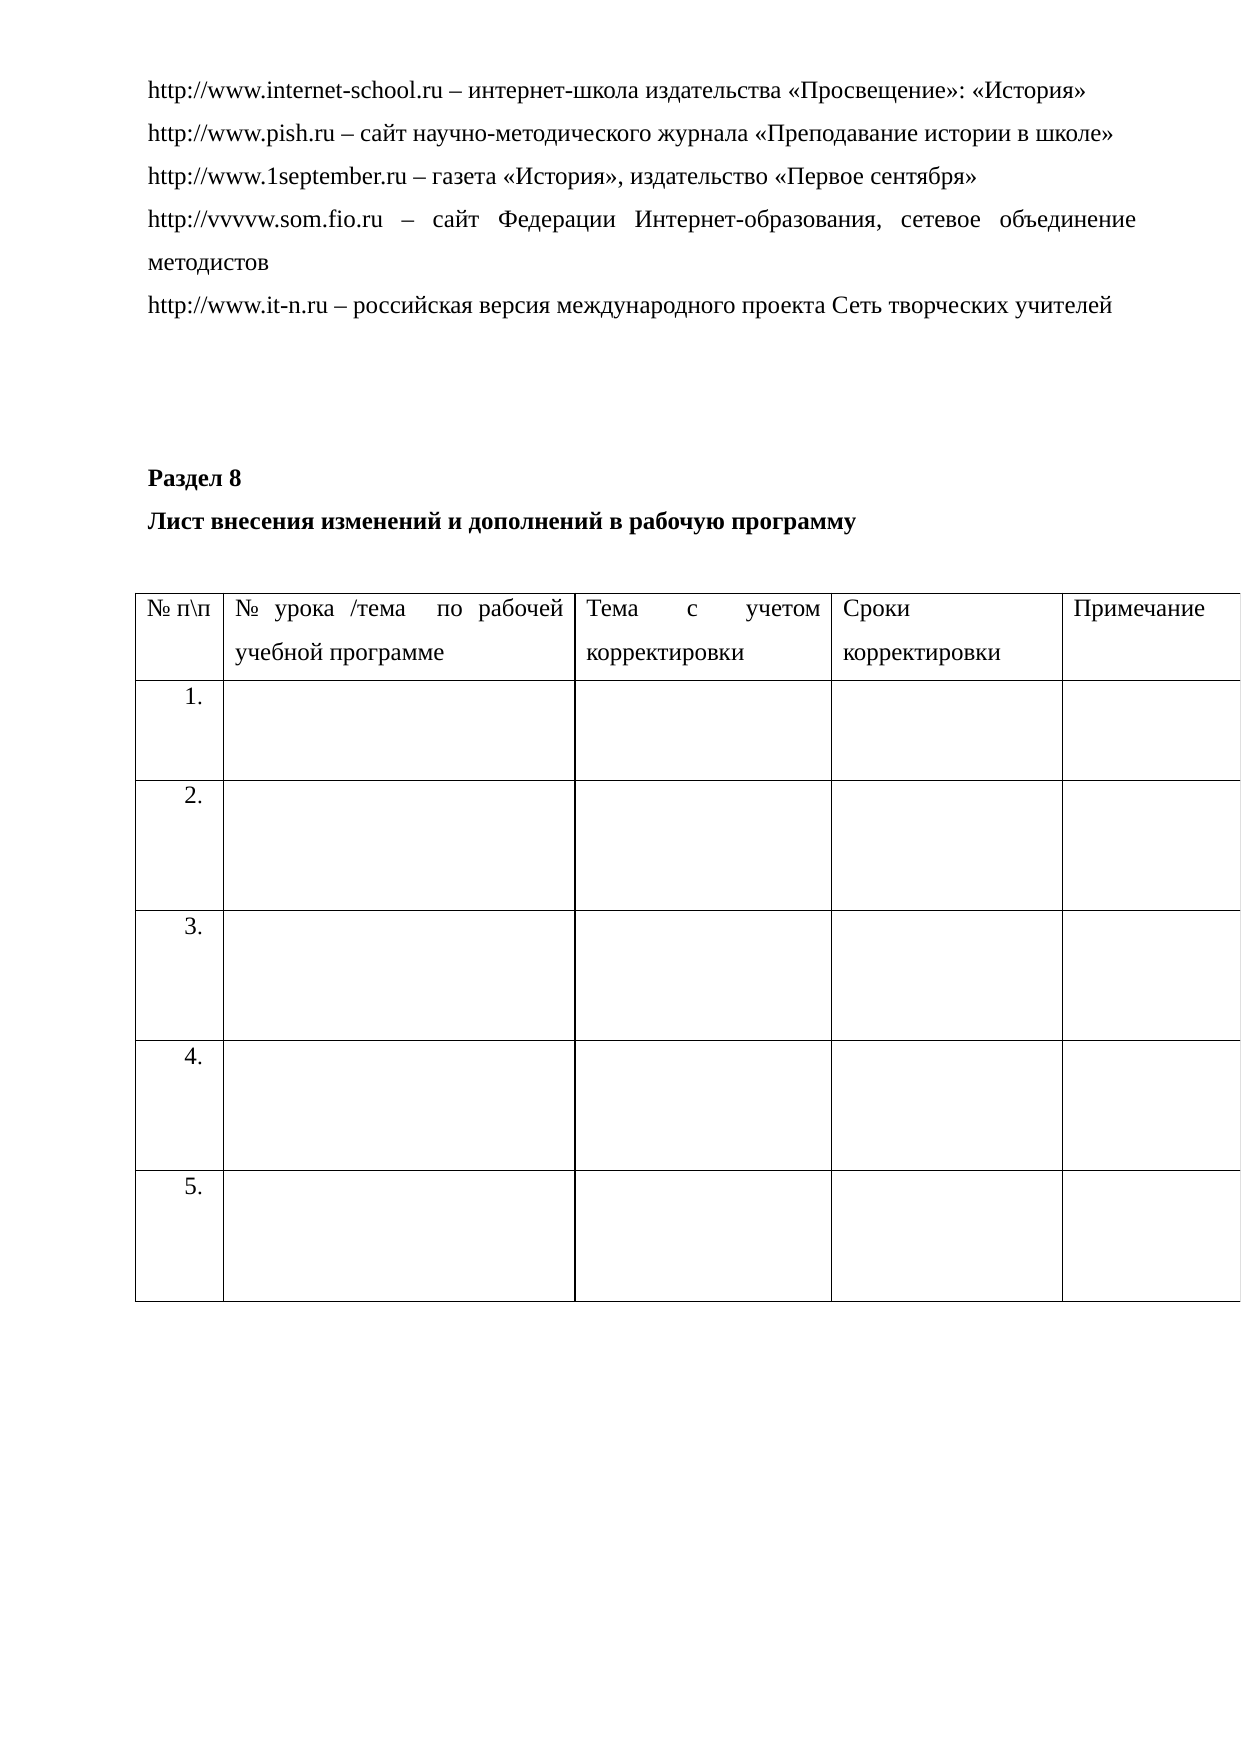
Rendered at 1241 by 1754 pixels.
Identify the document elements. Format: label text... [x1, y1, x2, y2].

table_header Сроки корректировки [832, 594, 1062, 680]
table_cell [224, 1171, 574, 1301]
table_cell [832, 681, 1062, 779]
table_cell [136, 681, 223, 779]
table_cell [1063, 911, 1240, 1040]
table_cell [1063, 681, 1240, 779]
table_cell [576, 781, 831, 910]
table_cell [224, 1041, 574, 1170]
table_header № урока /тема по рабочей учебной программе [224, 594, 574, 680]
table_cell [1063, 1171, 1240, 1301]
table_cell [832, 911, 1062, 1040]
text http://www.1september.ru – газета «История», издательство «Первое сентября» [148, 161, 1137, 190]
text http://vvvvw.som.fio.ru – сайт Федерации Интернет-образования, сетевое объединение методистов [148, 204, 1137, 276]
table_cell [224, 681, 574, 779]
table_cell [576, 1041, 831, 1170]
table_cell [576, 911, 831, 1040]
table_cell [136, 911, 223, 1040]
table_cell [832, 1041, 1062, 1170]
text Раздел 8 [148, 463, 1137, 492]
table_header Примечание [1063, 594, 1240, 680]
table_cell [224, 911, 574, 1040]
table_cell [136, 1171, 223, 1301]
table_header № п\п [136, 594, 223, 680]
table_cell [136, 1041, 223, 1170]
text http://www.pish.ru – сайт научно-методического журнала «Преподавание истории в школе» [148, 118, 1137, 147]
table_cell [1063, 781, 1240, 910]
table_cell [576, 1171, 831, 1301]
table_cell [832, 1171, 1062, 1301]
table_cell [1063, 1041, 1240, 1170]
text Лист внесения изменений и дополнений в рабочую программу [148, 506, 1137, 535]
table_cell [576, 681, 831, 779]
table_cell [832, 781, 1062, 910]
text http://www.it-n.ru – российская версия международного проекта Сеть творческих учителей [148, 291, 1137, 319]
table_cell [224, 781, 574, 910]
text http://www.internet-school.ru – интернет-школа издательства «Просвещение»: «История» [148, 75, 1137, 104]
table_cell [136, 781, 223, 910]
table_header Тема с учетом корректировки [576, 594, 831, 680]
